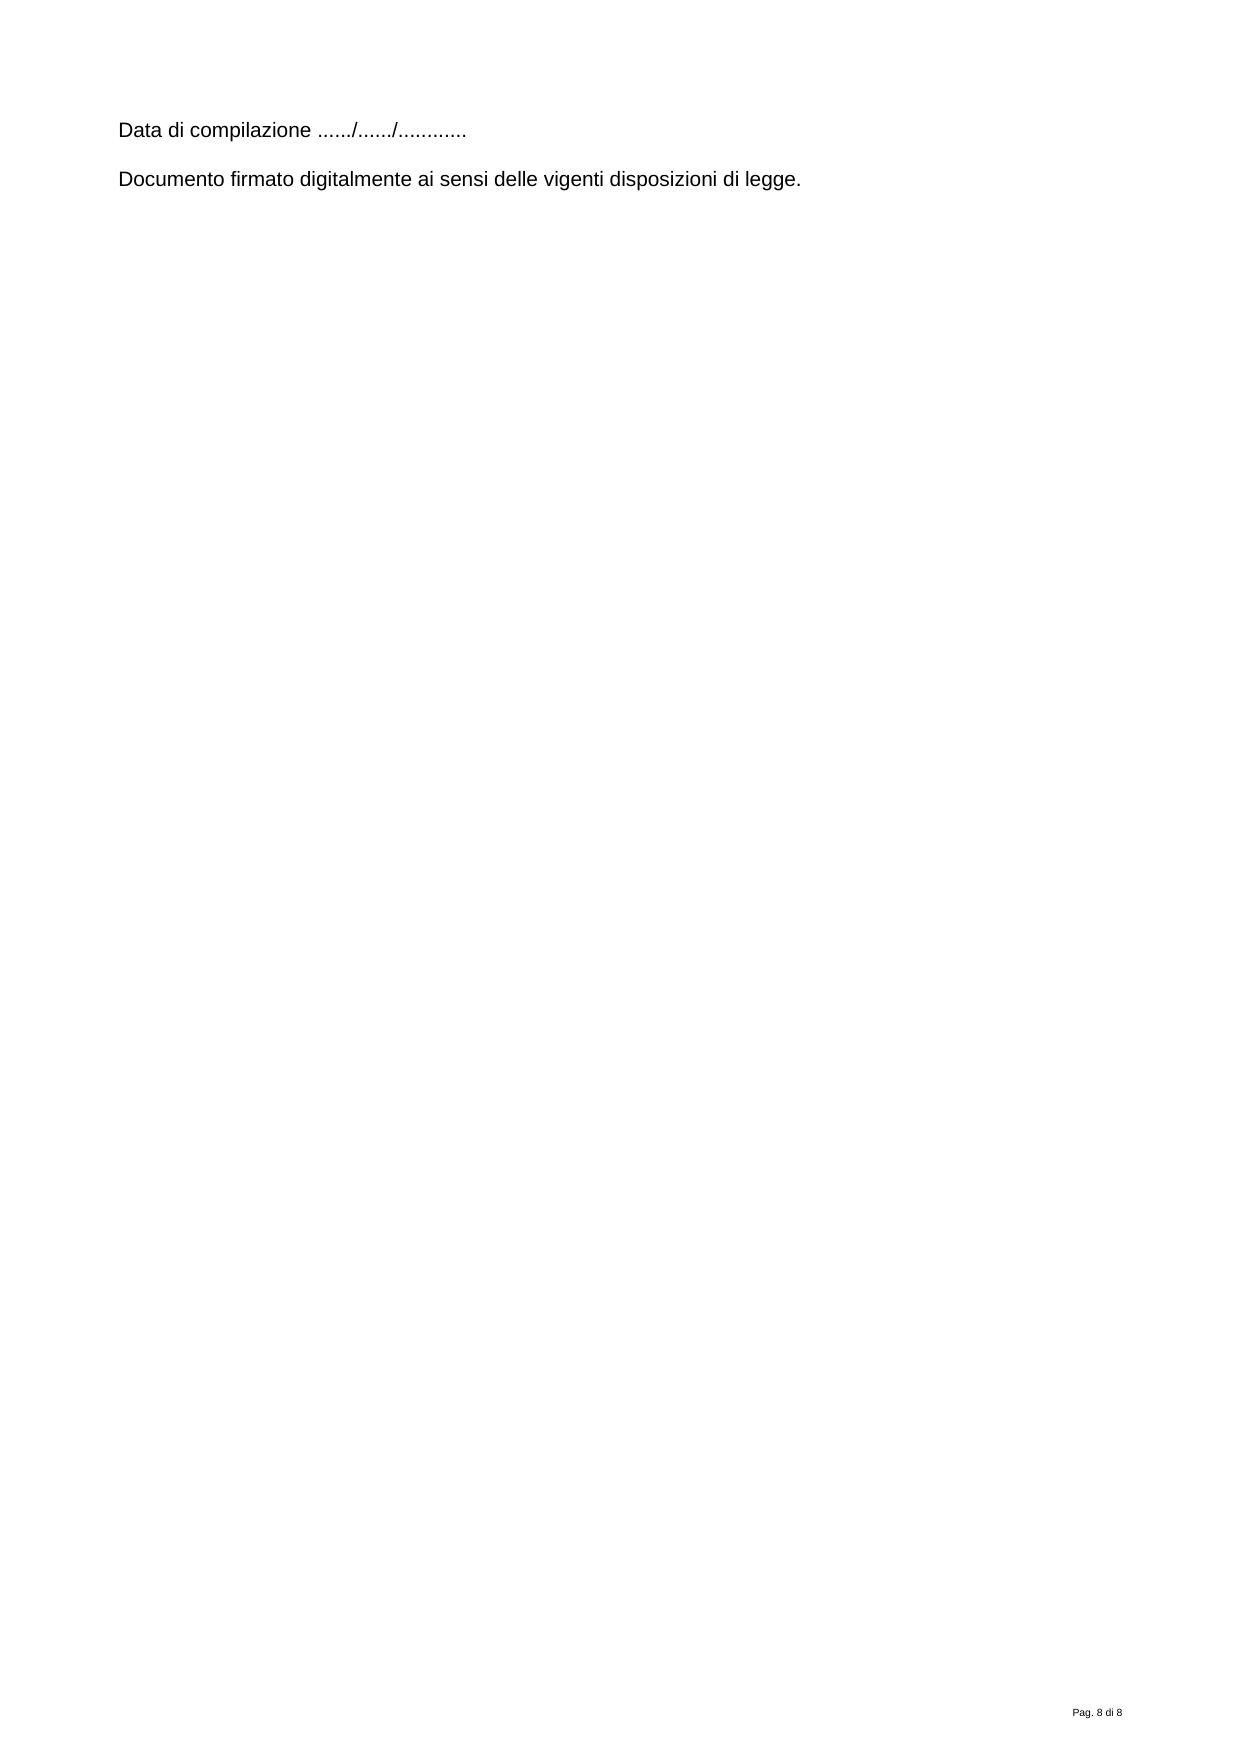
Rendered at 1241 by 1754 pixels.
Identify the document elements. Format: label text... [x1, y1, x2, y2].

text Data di compilazione ....../....../............ [118, 118, 1122, 142]
text Documento firmato digitalmente ai sensi delle vigenti disposizioni di legge. [118, 167, 1122, 191]
